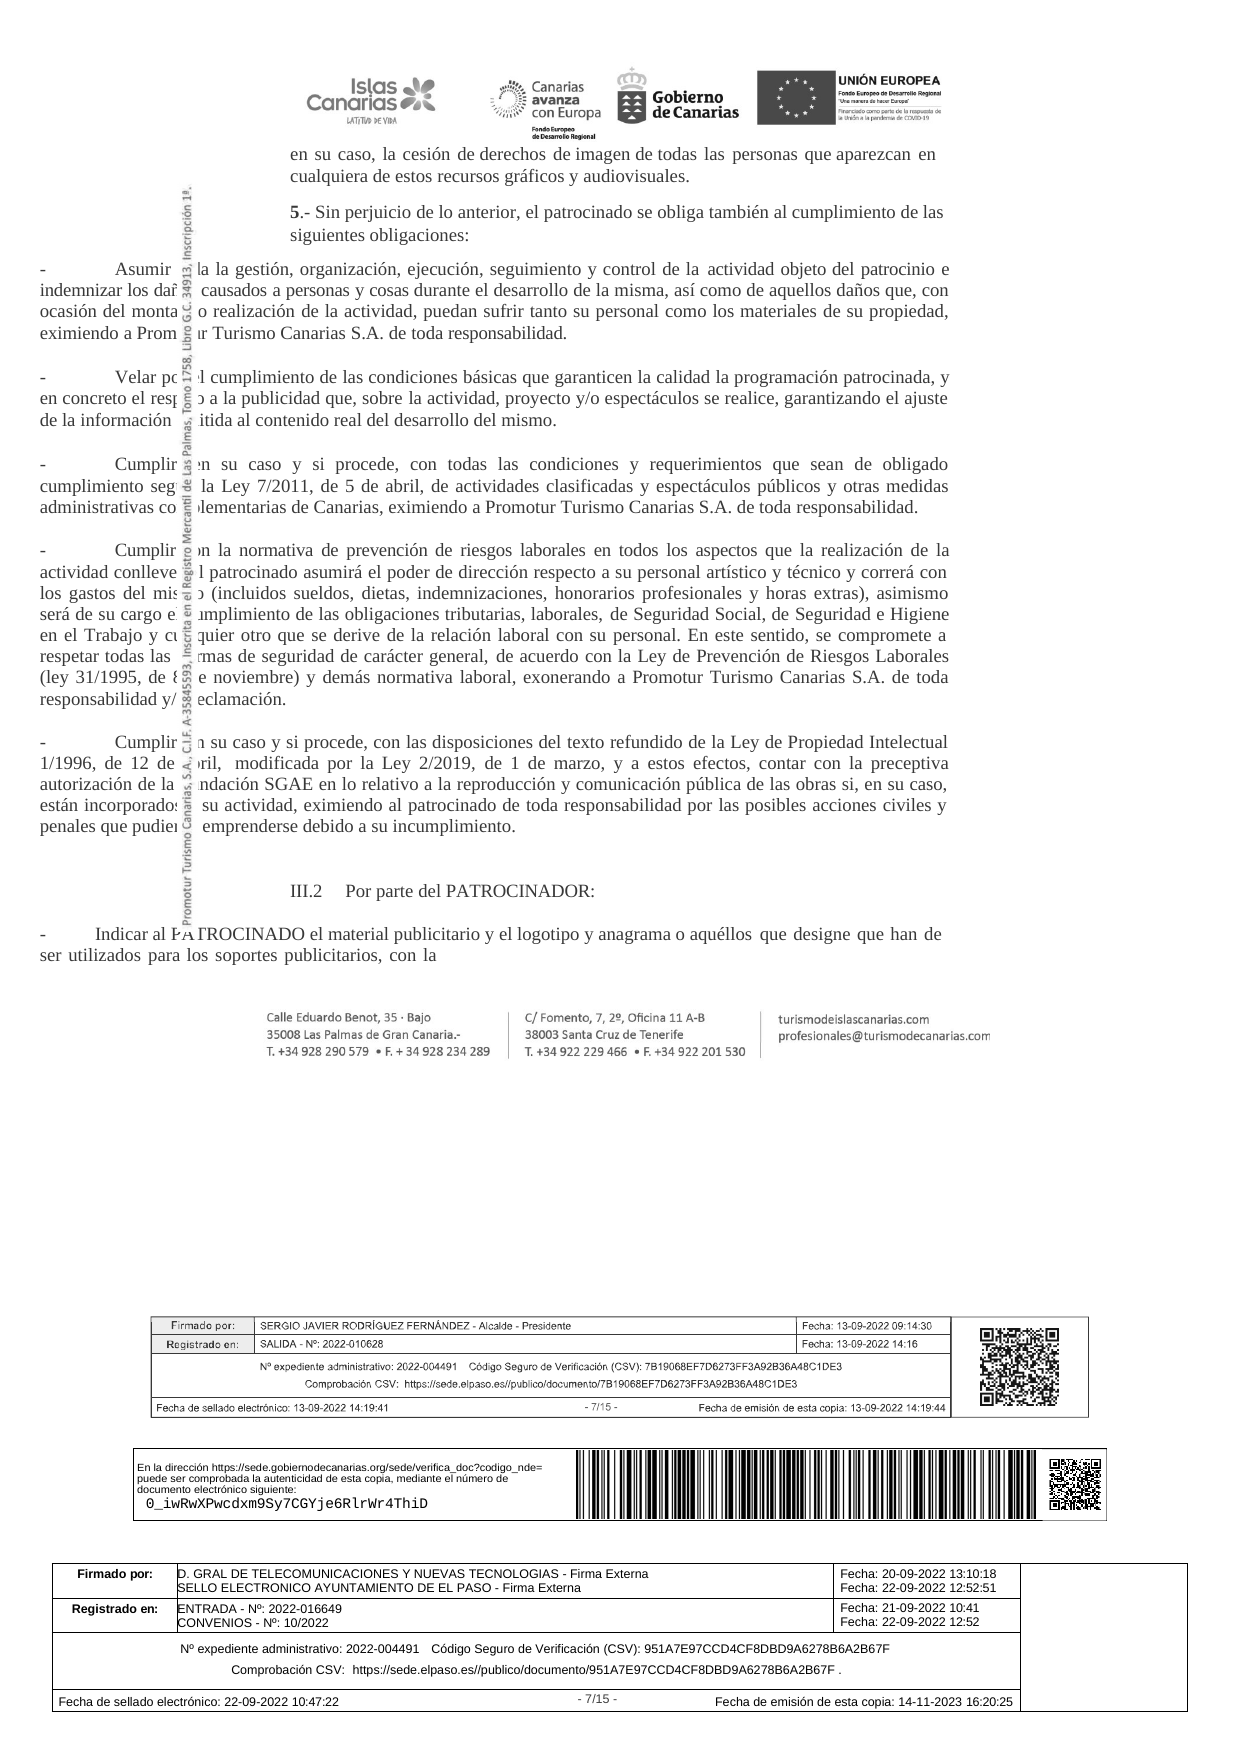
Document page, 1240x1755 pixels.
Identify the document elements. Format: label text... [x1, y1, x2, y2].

text 5.- Sin perjuicio de lo anterior, el patrocinado se obliga también al cumplimiento de las siguientes obligaciones: [290, 201, 952, 245]
list Cumplir, en su caso y si procede, con las disposiciones del texto refundido de la Ley de Propiedad Intelectual 1/1996, de 12 de abril, modificada por la Ley 2/2019, de 1 de marzo, y a estos efectos, contar con la preceptiva autorización de la Fundación SGAE en lo relativo a la reproducción y comunicación pública de las obras si, en su caso, están incorporados a su actividad, eximiendo al patrocinado de toda responsabilidad por las posibles acciones civiles y penales que pudieran emprenderse debido a su incumplimiento. [39, 731, 177, 837]
list Por parte del PATROCINADOR: [290, 880, 1200, 902]
list Cumplir, en su caso y si procede, con todas las condiciones y requerimientos que sean de obligado cumplimiento según la Ley 7/2011, de 5 de abril, de actividades clasificadas y espectáculos públicos y otras medidas administrativas complementarias de Canarias, eximiendo a Promotur Turismo Canarias S.A. de toda responsabilidad. [199, 453, 949, 518]
list Indicar al PATROCINADO el material publicitario y el logotipo y anagrama o aquéllos que designe que han de ser utilizados para los soportes publicitarios, con la [39, 923, 949, 965]
list Cumplir con la normativa de prevención de riesgos laborales en todos los aspectos que la realización de la actividad conlleve. El patrocinado asumirá el poder de dirección respecto a su personal artístico y técnico y correrá con los gastos del mismo (incluidos sueldos, dietas, indemnizaciones, honorarios profesionales y horas extras), asimismo será de su cargo el cumplimiento de las obligaciones tributarias, laborales, de Seguridad Social, de Seguridad e Higiene en el Trabajo y cualquier otro que se derive de la relación laboral con su personal. En este sentido, se compromete a respetar todas las normas de seguridad de carácter general, de acuerdo con la Ley de Prevención de Riesgos Laborales (ley 31/1995, de 8 de noviembre) y demás normativa laboral, exonerando a Promotur Turismo Canarias S.A. de toda responsabilidad y/o reclamación. [39, 540, 177, 709]
list Asumir toda la gestión, organización, ejecución, seguimiento y control de la actividad objeto del patrocinio e indemnizar los daños causados a personas y cosas durante el desarrollo de la misma, así como de aquellos daños que, con ocasión del montaje o realización de la actividad, puedan sufrir tanto su personal como los materiales de su propiedad, eximiendo a Promotur Turismo Canarias S.A. de toda responsabilidad. [199, 259, 950, 343]
list Velar por el cumplimiento de las condiciones básicas que garanticen la calidad la programación patrocinada, y en concreto el respeto a la publicidad que, sobre la actividad, proyecto y/o espectáculos se realice, garantizando el ajuste de la información emitida al contenido real del desarrollo del mismo. [199, 367, 950, 430]
text en su caso, la cesión de derechos de imagen de todas las personas que aparezcan en cualquiera de estos recursos gráficos y audiovisuales. [290, 143, 952, 187]
list Cumplir, en su caso y si procede, con las disposiciones del texto refundido de la Ley de Propiedad Intelectual 1/1996, de 12 de abril, modificada por la Ley 2/2019, de 1 de marzo, y a estos efectos, contar con la preceptiva autorización de la Fundación SGAE en lo relativo a la reproducción y comunicación pública de las obras si, en su caso, están incorporados a su actividad, eximiendo al patrocinado de toda responsabilidad por las posibles acciones civiles y penales que pudieran emprenderse debido a su incumplimiento. [199, 731, 949, 837]
list Velar por el cumplimiento de las condiciones básicas que garanticen la calidad la programación patrocinada, y en concreto el respeto a la publicidad que, sobre la actividad, proyecto y/o espectáculos se realice, garantizando el ajuste de la información emitida al contenido real del desarrollo del mismo. [39, 367, 177, 430]
list Asumir toda la gestión, organización, ejecución, seguimiento y control de la actividad objeto del patrocinio e indemnizar los daños causados a personas y cosas durante el desarrollo de la misma, así como de aquellos daños que, con ocasión del montaje o realización de la actividad, puedan sufrir tanto su personal como los materiales de su propiedad, eximiendo a Promotur Turismo Canarias S.A. de toda responsabilidad. [39, 259, 177, 343]
list Cumplir, en su caso y si procede, con todas las condiciones y requerimientos que sean de obligado cumplimiento según la Ley 7/2011, de 5 de abril, de actividades clasificadas y espectáculos públicos y otras medidas administrativas complementarias de Canarias, eximiendo a Promotur Turismo Canarias S.A. de toda responsabilidad. [39, 453, 177, 518]
list Cumplir con la normativa de prevención de riesgos laborales en todos los aspectos que la realización de la actividad conlleve. El patrocinado asumirá el poder de dirección respecto a su personal artístico y técnico y correrá con los gastos del mismo (incluidos sueldos, dietas, indemnizaciones, honorarios profesionales y horas extras), asimismo será de su cargo el cumplimiento de las obligaciones tributarias, laborales, de Seguridad Social, de Seguridad e Higiene en el Trabajo y cualquier otro que se derive de la relación laboral con su personal. En este sentido, se compromete a respetar todas las normas de seguridad de carácter general, de acuerdo con la Ley de Prevención de Riesgos Laborales (ley 31/1995, de 8 de noviembre) y demás normativa laboral, exonerando a Promotur Turismo Canarias S.A. de toda responsabilidad y/o reclamación. [199, 540, 950, 709]
